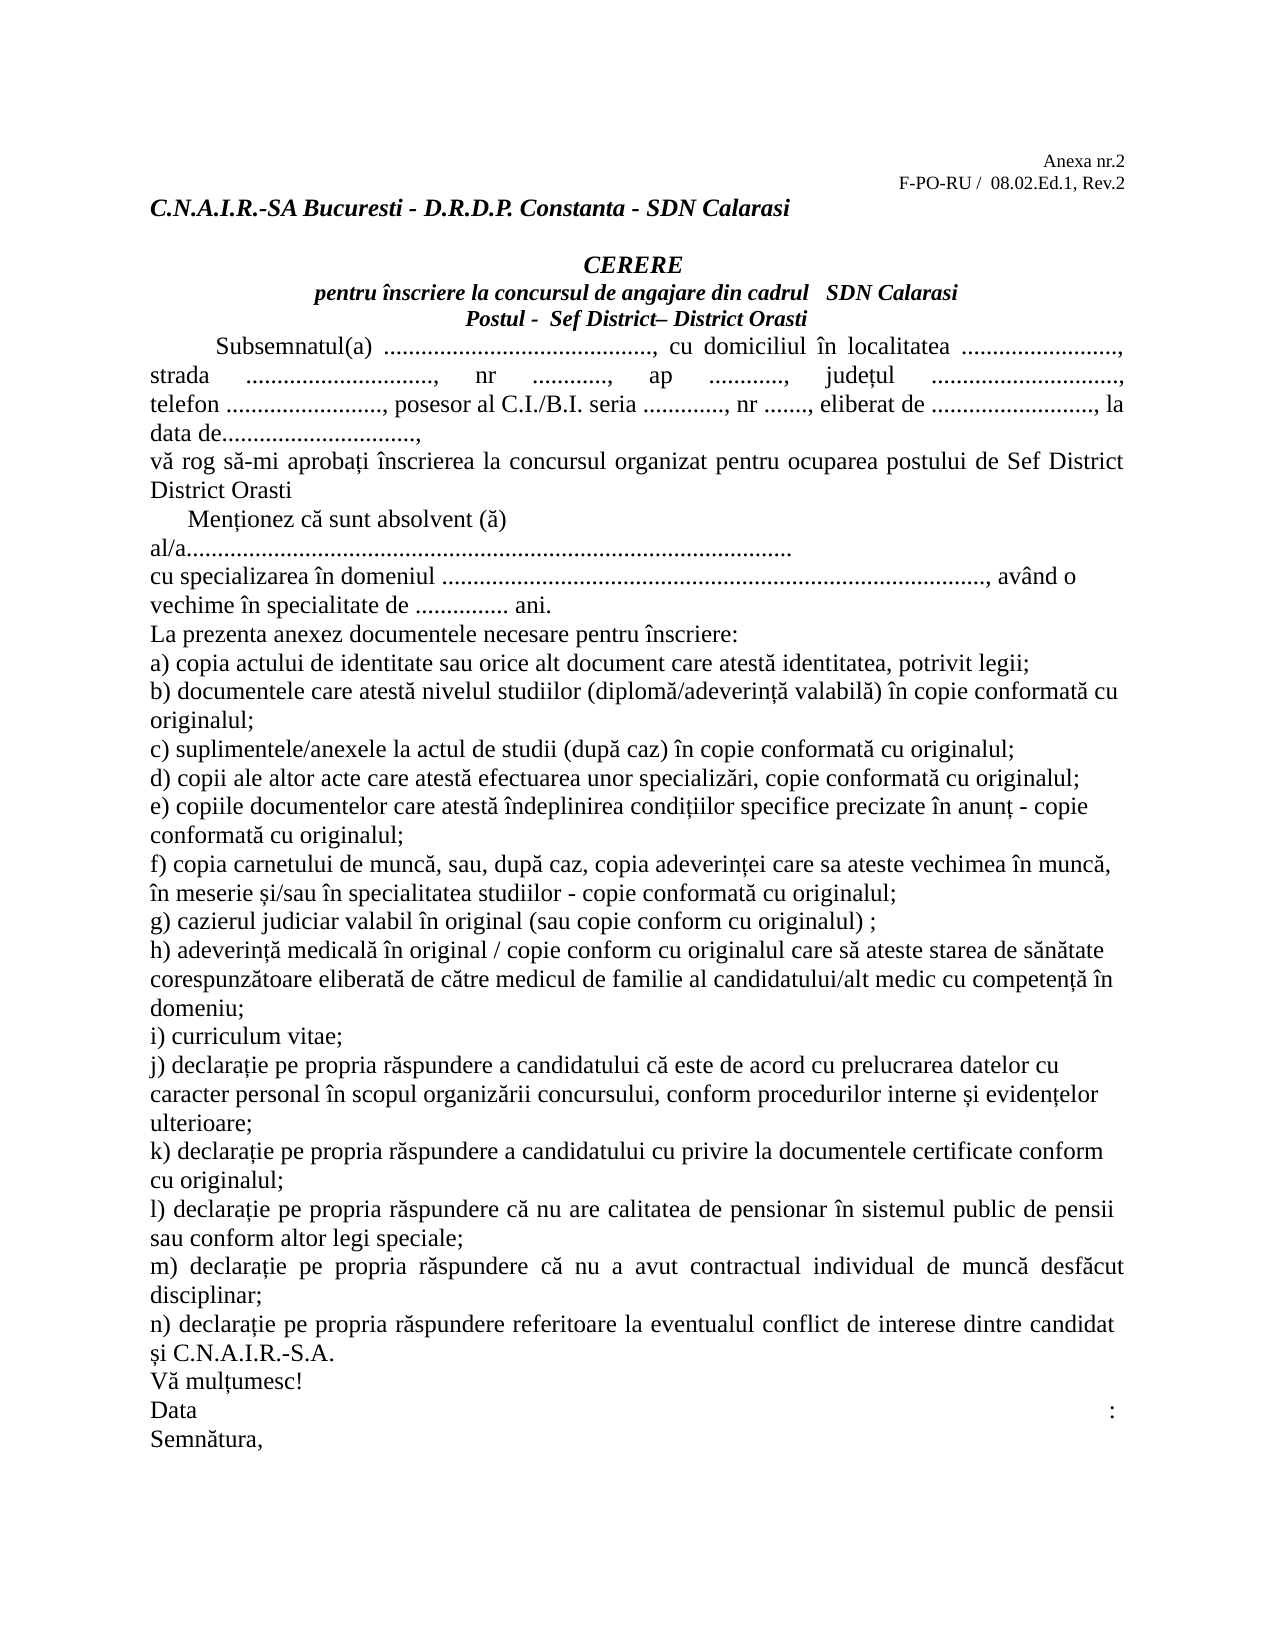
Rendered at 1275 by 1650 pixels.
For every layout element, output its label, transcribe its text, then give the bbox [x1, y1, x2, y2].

text Postul - Sef District– District Orasti [150, 305, 1125, 331]
text m) declarație pe propria răspundere că nu a avut contractual individual de muncă desfăcut disciplinar; [150, 1251, 1125, 1309]
text Vă mulțumesc! [150, 1366, 1116, 1395]
text Menționez că sunt absolvent (ă) al/a................................................................................................. cu specializarea în domeniul ......................................................................................., având o vechime în specialitate de ............... ani. [150, 504, 1125, 619]
text vă rog să-mi aprobați înscrierea la concursul organizat pentru ocuparea postului de Sef District District Orasti [150, 446, 1125, 504]
text k) declarație pe propria răspundere a candidatului cu privire la documentele certificate conform cu originalul; [150, 1136, 1125, 1194]
text Subsemnatul(a) ..........................................., cu domiciliul în localitatea ........................., strada .............................., nr ............, ap ............, județul .............................., telefon ........................., posesor al C.I./B.I. seria ............., nr ......., eliberat de .........................., la data de..............................., [150, 331, 1125, 446]
text CERERE pentru înscriere la concursul de angajare din cadrul SDN Calarasi [150, 250, 1125, 305]
text C.N.A.I.R.-SA Bucuresti - D.R.D.P. Constanta - SDN Calarasi [150, 193, 1125, 222]
text Data : Semnătura, [150, 1395, 1116, 1453]
text F-PO-RU / 08.02.Ed.1, Rev.2 [150, 172, 1125, 193]
text La prezenta anexez documentele necesare pentru înscriere: [150, 619, 1125, 648]
text l) declarație pe propria răspundere că nu are calitatea de pensionar în sistemul public de pensii sau conform altor legi speciale; [150, 1194, 1116, 1251]
text Anexa nr.2 [150, 150, 1125, 172]
text n) declarație pe propria răspundere referitoare la eventualul conflict de interese dintre candidat și C.N.A.I.R.-S.A. [150, 1309, 1116, 1366]
text a) copia actului de identitate sau orice alt document care atestă identitatea, potrivit legii; b) documentele care atestă nivelul studiilor (diplomă/adeverință valabilă) în copie conformată cu originalul; c) suplimentele/anexele la actul de studii (după caz) în copie conformată cu originalul; d) copii ale altor acte care atestă efectuarea unor specializări, copie conformată cu originalul; e) copiile documentelor care atestă îndeplinirea condițiilor specifice precizate în anunț - copie conformată cu originalul; f) copia carnetului de muncă, sau, după caz, copia adeverinței care sa ateste vechimea în muncă, în meserie și/sau în specialitatea studiilor - copie conformată cu originalul; g) cazierul judiciar valabil în original (sau copie conform cu originalul) ; h) adeverință medicală în original / copie conform cu originalul care să ateste starea de sănătate corespunzătoare eliberată de către medicul de familie al candidatului/alt medic cu competență în domeniu; i) curriculum vitae; j) declarație pe propria răspundere a candidatului că este de acord cu prelucrarea datelor cu caracter personal în scopul organizării concursului, conform procedurilor interne și evidențelor ulterioare; [150, 648, 1125, 1136]
